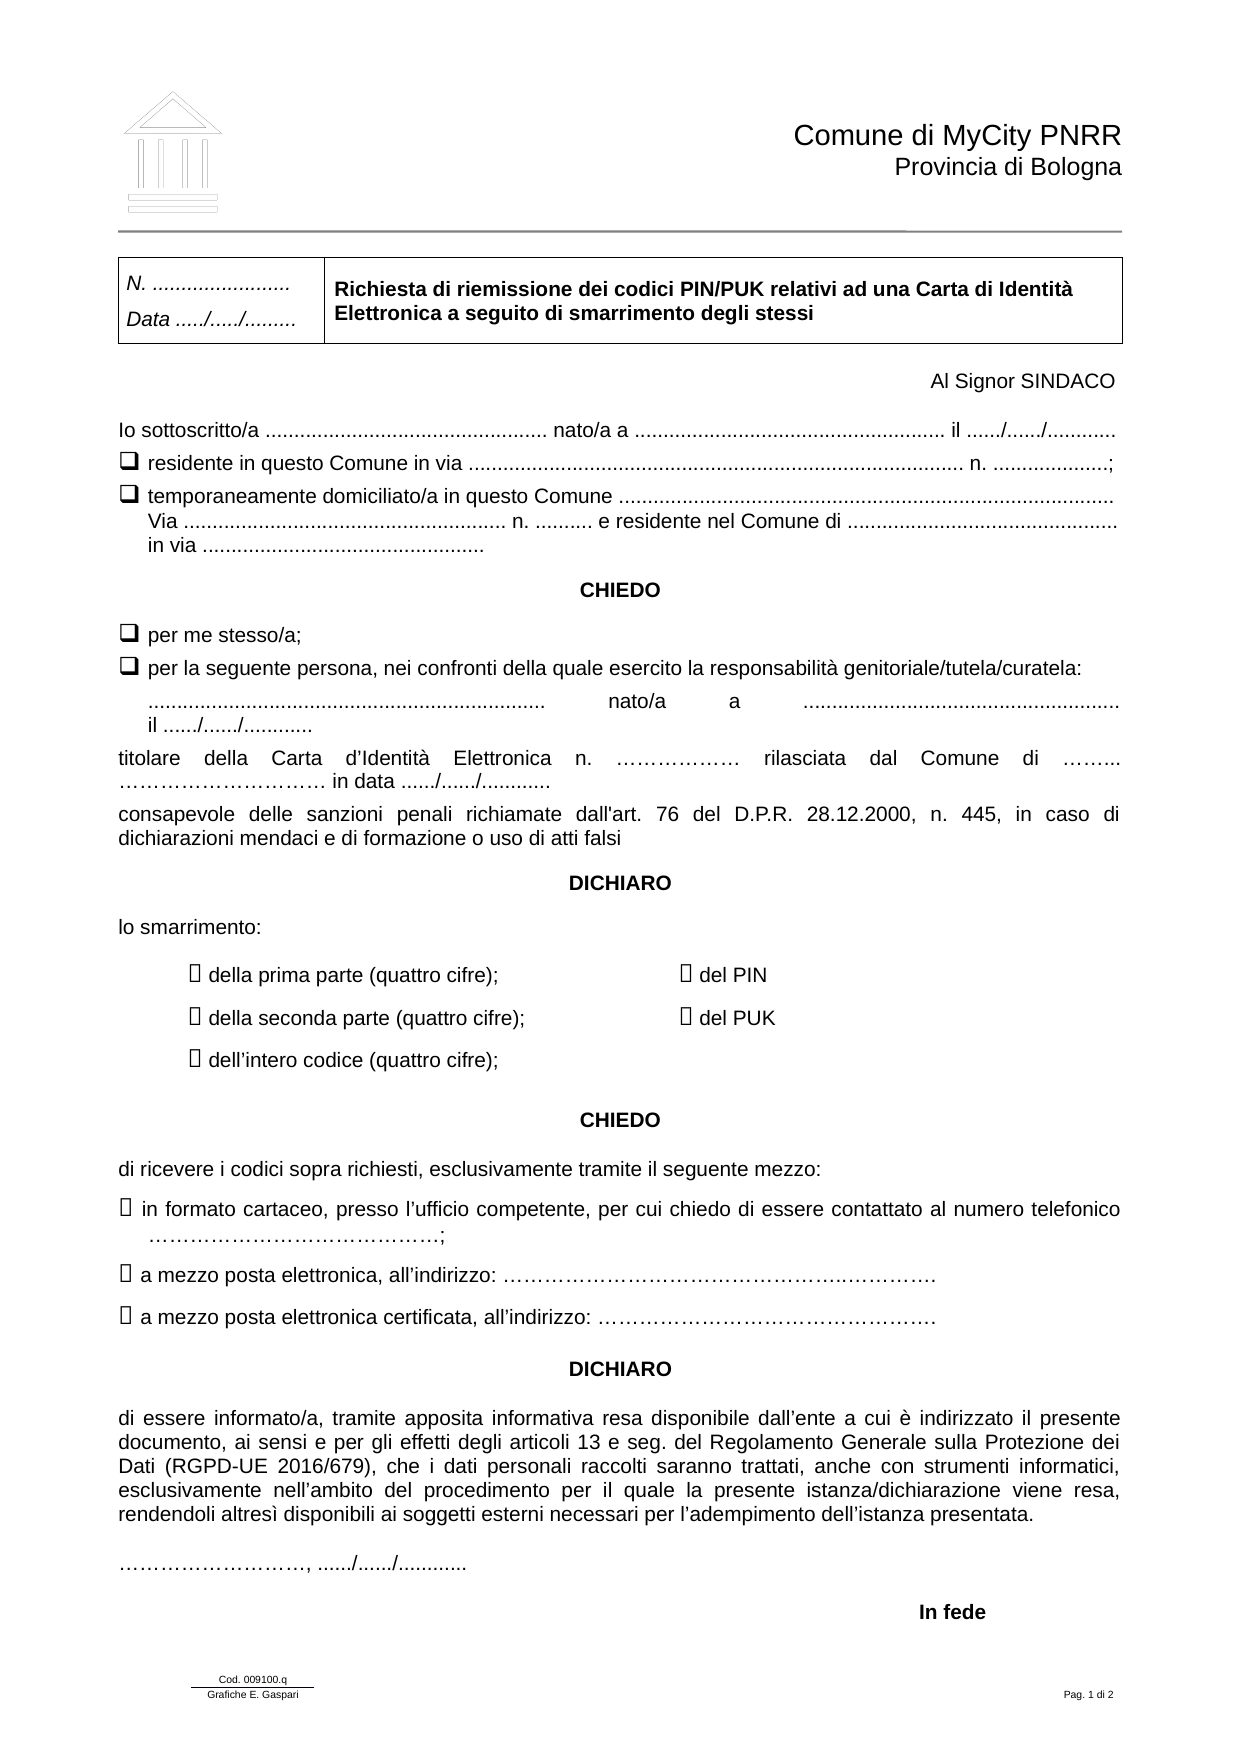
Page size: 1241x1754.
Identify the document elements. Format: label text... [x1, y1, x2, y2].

picture [122, 87, 224, 219]
text  a mezzo posta elettronica certificata, all’indirizzo: …………………………………………. [118, 1298, 1122, 1332]
table_header  del PIN  del PUK [619, 948, 1120, 1083]
text CHIEDO [118, 578, 1122, 602]
text  residente in questo Comune in via ...................................................................................... n. ....................; [118, 451, 1122, 476]
text titolare della Carta d’Identità Elettronica n. ……………… rilasciata dal Comune di ……...………………………… in data ....../....../............ [118, 745, 1122, 793]
text di essere informato/a, tramite apposita informativa resa disponibile dall’ente a cui è indirizzato il presente documento, ai sensi e per gli effetti degli articoli 13 e seg. del Regolamento Generale sulla Protezione dei Dati (RGPD-UE 2016/679), che i dati personali raccolti saranno trattati, anche con strumenti informatici, esclusivamente nell’ambito del procedimento per il quale la presente istanza/dichiarazione viene resa, rendendoli altresì disponibili ai soggetti esterni necessari per l’adempimento dell’istanza presentata. [118, 1406, 1122, 1526]
text consapevole delle sanzioni penali richiamate dall'art. 76 del D.P.R. 28.12.2000, n. 445, in caso di dichiarazioni mendaci e di formazione o uso di atti falsi [118, 802, 1122, 849]
text DICHIARO [118, 870, 1122, 894]
text ..................................................................... nato/a a ....................................................... il ....../....../............ [148, 689, 1122, 737]
table_header N. ........................ Data ...../...../......... [119, 258, 324, 343]
text lo smarrimento: [118, 915, 1122, 939]
text  a mezzo posta elettronica, all’indirizzo: …………………………………………..…………. [118, 1256, 1122, 1289]
text Provincia di Bologna [224, 152, 1122, 180]
text CHIEDO [118, 1108, 1122, 1132]
text di ricevere i codici sopra richiesti, esclusivamente tramite il seguente mezzo: [118, 1157, 1122, 1181]
text DICHIARO [118, 1357, 1122, 1381]
text  per la seguente persona, nei confronti della quale esercito la responsabilità genitoriale/tutela/curatela: [118, 656, 1122, 681]
text Io sottoscritto/a ................................................. nato/a a ...................................................... il ....../....../............ [118, 418, 1122, 442]
text Al Signor SINDACO [118, 369, 1122, 393]
text ………………………, ....../....../............ [118, 1551, 1122, 1575]
table_header Richiesta di riemissione dei codici PIN/PUK relativi ad una Carta di Identità Elettronica a seguito di smarrimento degli stessi [325, 258, 1122, 343]
text  temporaneamente domiciliato/a in questo Comune ...................................................................................... Via ........................................................ n. .......... e residente nel Comune di ............................................... in via ................................................. [118, 484, 1122, 557]
text In fede [783, 1600, 1122, 1624]
text Comune di MyCity PNRR [224, 118, 1122, 152]
text  per me stesso/a; [118, 622, 1122, 647]
text  in formato cartaceo, presso l’ufficio competente, per cui chiedo di essere contattato al numero telefonico ……………………………………; [118, 1189, 1122, 1247]
table_header  della prima parte (quattro cifre);  della seconda parte (quattro cifre);  dell’intero codice (quattro cifre); [117, 948, 618, 1083]
